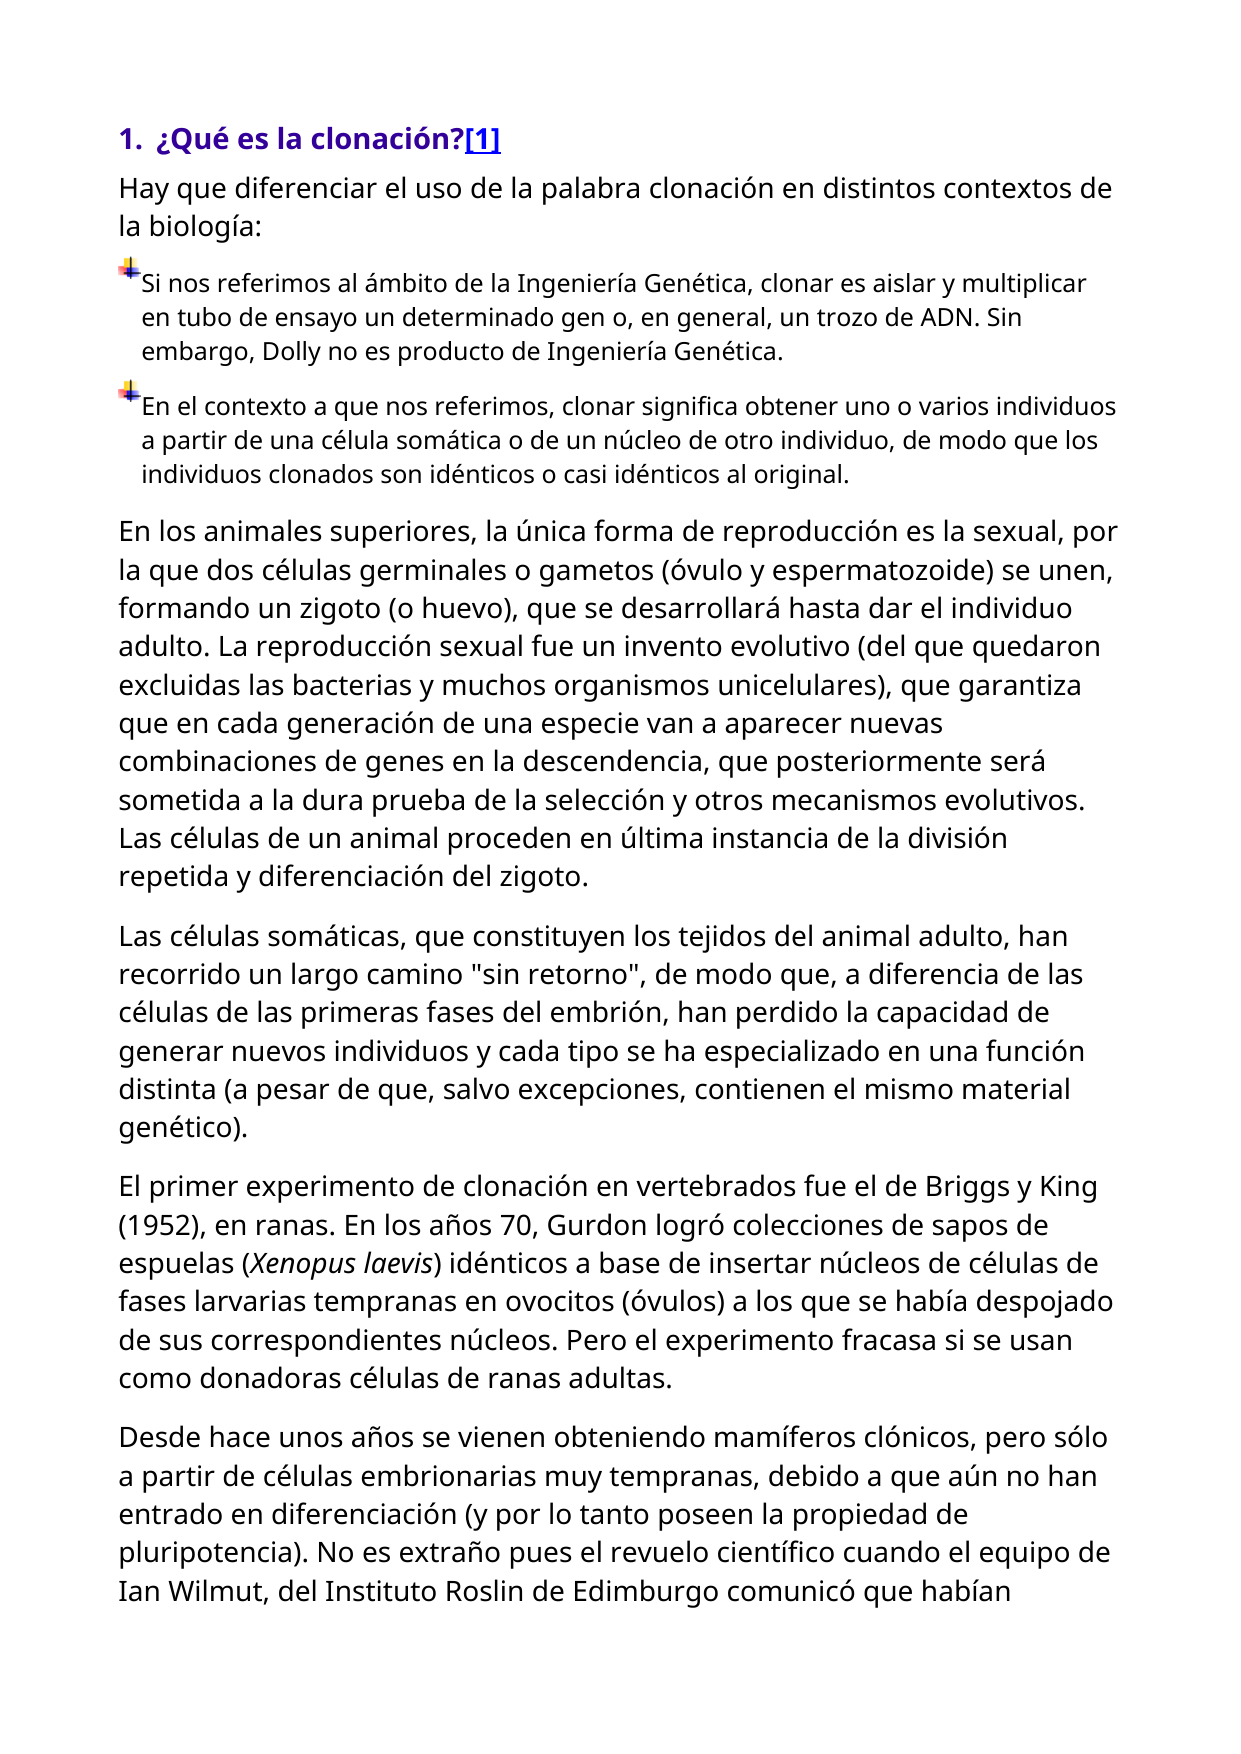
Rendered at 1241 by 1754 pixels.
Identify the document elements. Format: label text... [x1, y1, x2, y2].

table_cell [118, 378, 141, 395]
table_header [118, 255, 141, 272]
table_header [118, 275, 141, 378]
text En los animales superiores, la única forma de reproducción es la sexual, por la que dos células germinales o gametos (óvulo y espermatozoide) se unen, formando un zigoto (o huevo), que se desarrollará hasta dar el individuo adulto. La reproducción sexual fue un invento evolutivo (del que quedaron excluidas las bacterias y muchos organismos unicelulares), que garantiza que en cada generación de una especie van a aparecer nuevas combinaciones de genes en la descendencia, que posteriormente será sometida a la dura prueba de la selección y otros mecanismos evolutivos. Las células de un animal proceden en última instancia de la división repetida y diferenciación del zigoto. [118, 512, 1122, 895]
text Las células somáticas, que constituyen los tejidos del animal adulto, han recorrido un largo camino "sin retorno", de modo que, a diferencia de las células de las primeras fases del embrión, han perdido la capacidad de generar nuevos individuos y cada tipo se ha especializado en una función distinta (a pesar de que, salvo excepciones, contienen el mismo material genético). [118, 916, 1122, 1146]
table_cell En el contexto a que nos referimos, clonar significa obtener uno o varios individuos a partir de una célula somática o de un núcleo de otro individuo, de modo que los individuos clonados son idénticos o casi idénticos al original. [141, 378, 1122, 501]
text Hay que diferenciar el uso de la palabra clonación en distintos contextos de la biología: [118, 168, 1122, 245]
subtitle 1. ¿Qué es la clonación?[1] [118, 118, 1122, 158]
table_cell [118, 398, 141, 501]
text Desde hace unos años se vienen obteniendo mamíferos clónicos, pero sólo a partir de células embrionarias muy tempranas, debido a que aún no han entrado en diferenciación (y por lo tanto poseen la propiedad de pluripotencia). No es extraño pues el revuelo científico cuando el equipo de Ian Wilmut, del Instituto Roslin de Edimburgo comunicó que habían [118, 1418, 1122, 1609]
table_header Si nos referimos al ámbito de la Ingeniería Genética, clonar es aislar y multiplicar en tubo de ensayo un determinado gen o, en general, un trozo de ADN. Sin embargo, Dolly no es producto de Ingeniería Genética. [141, 255, 1122, 378]
text El primer experimento de clonación en vertebrados fue el de Briggs y King (1952), en ranas. En los años 70, Gurdon logró colecciones de sapos de espuelas (Xenopus laevis) idénticos a base de insertar núcleos de células de fases larvarias tempranas en ovocitos (óvulos) a los que se había despojado de sus correspondientes núcleos. Pero el experimento fracasa si se usan como donadoras células de ranas adultas. [118, 1167, 1122, 1397]
